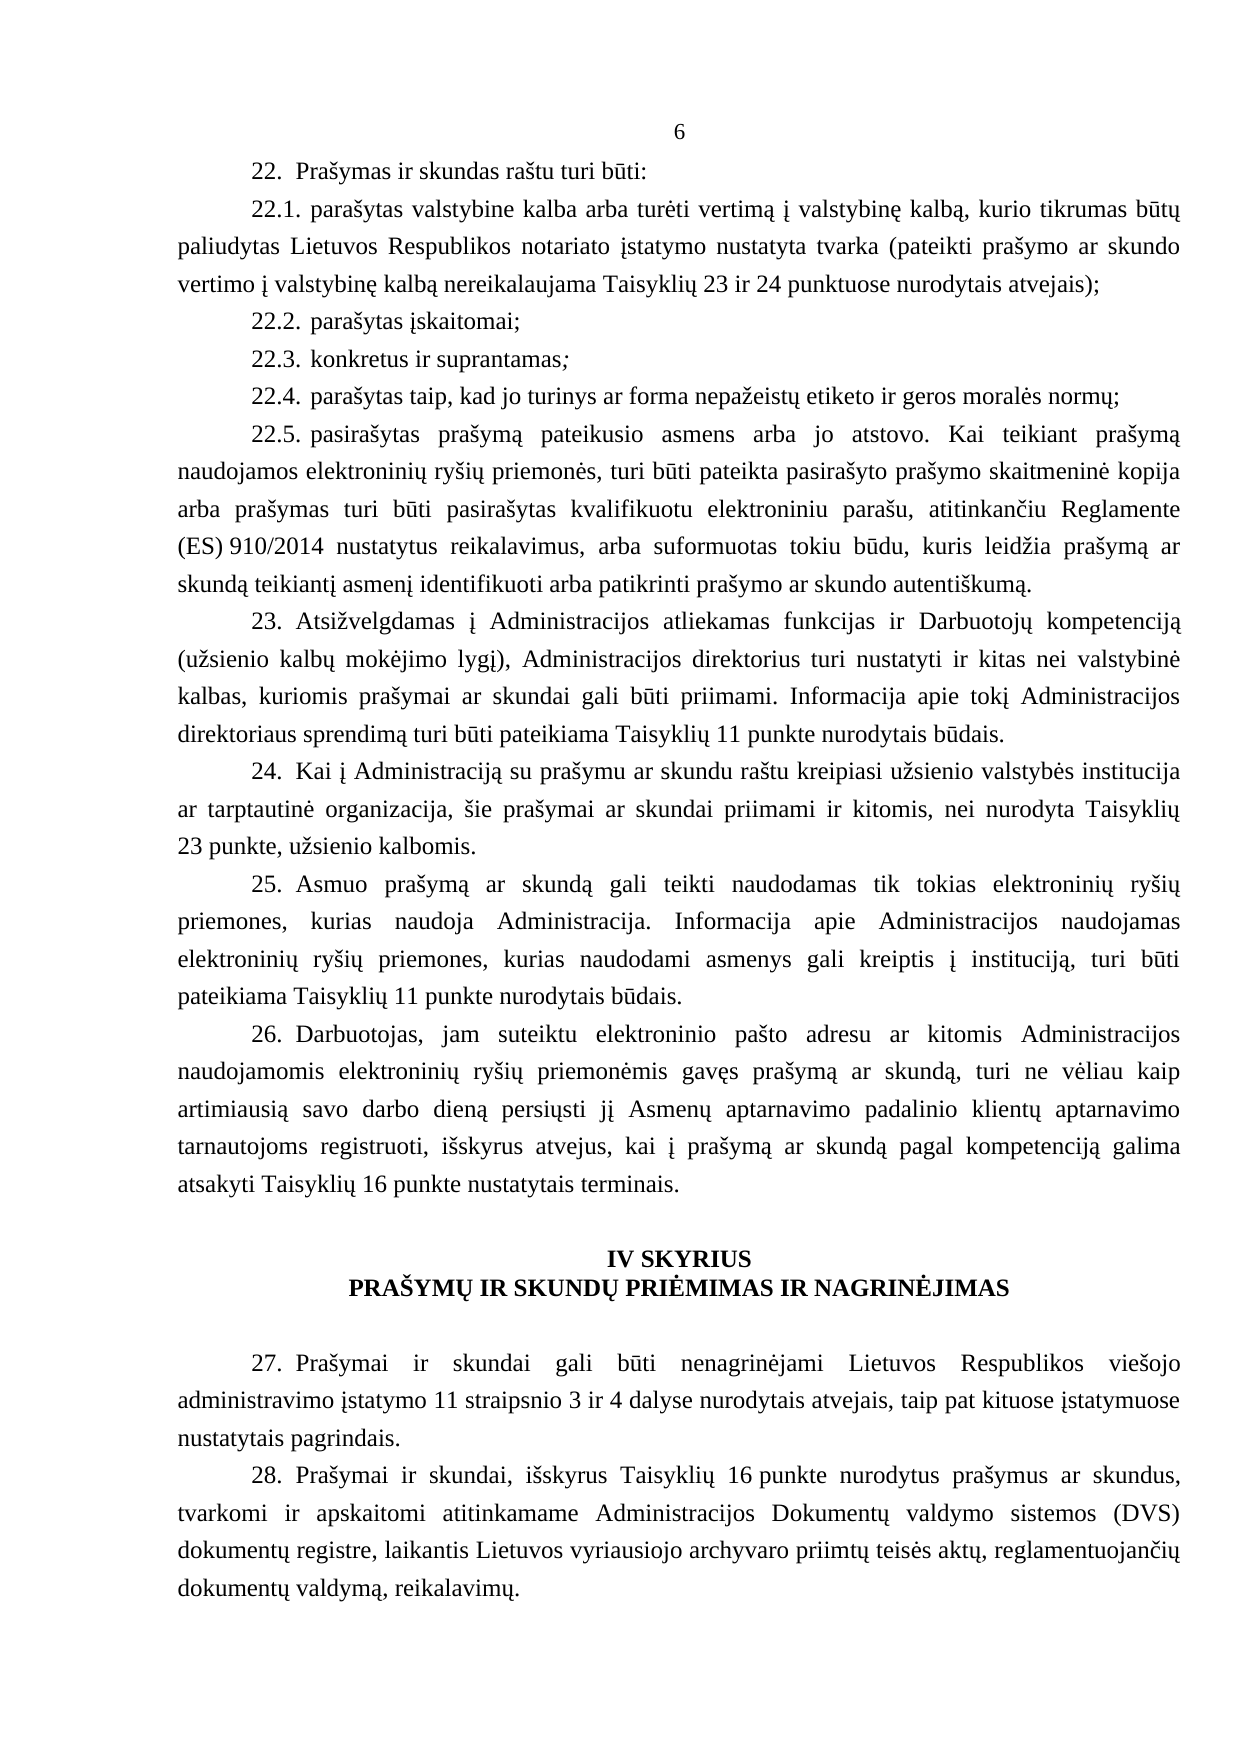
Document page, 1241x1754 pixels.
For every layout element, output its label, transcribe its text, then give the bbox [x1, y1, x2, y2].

text PRAŠYMŲ IR SKUNDŲ PRIĖMIMAS IR NAGRINĖJIMAS [177, 1273, 1181, 1301]
text 22.5. pasirašytas prašymą pateikusio asmens arba jo atstovo. Kai teikiant prašymą naudojamos elektroninių ryšių priemonės, turi būti pateikta pasirašyto prašymo skaitmeninė kopija arba prašymas turi būti pasirašytas kvalifikuotu elektroniniu parašu, atitinkančiu Reglamente (ES) 910/2014 nustatytus reikalavimus, arba suformuotas tokiu būdu, kuris leidžia prašymą ar skundą teikiantį asmenį identifikuoti arba patikrinti prašymo ar skundo autentiškumą. [177, 410, 1181, 598]
text 23. Atsižvelgdamas į Administracijos atliekamas funkcijas ir Darbuotojų kompetenciją (užsienio kalbų mokėjimo lygį), Administracijos direktorius turi nustatyti ir kitas nei valstybinė kalbas, kuriomis prašymai ar skundai gali būti priimami. Informacija apie tokį Administracijos direktoriaus sprendimą turi būti pateikiama Taisyklių 11 punkte nurodytais būdais. [177, 598, 1181, 748]
text 28. Prašymai ir skundai, išskyrus Taisyklių 16 punkte nurodytus prašymus ar skundus, tvarkomi ir apskaitomi atitinkamame Administracijos Dokumentų valdymo sistemos (DVS) dokumentų registre, laikantis Lietuvos vyriausiojo archyvaro priimtų teisės aktų, reglamentuojančių dokumentų valdymą, reikalavimų. [177, 1451, 1181, 1601]
text 22.3. konkretus ir suprantamas; [177, 335, 1181, 373]
text 22.4. parašytas taip, kad jo turinys ar forma nepažeistų etiketo ir geros moralės normų; [177, 373, 1181, 410]
text 26. Darbuotojas, jam suteiktu elektroninio pašto adresu ar kitomis Administracijos naudojamomis elektroninių ryšių priemonėmis gavęs prašymą ar skundą, turi ne vėliau kaip artimiausią savo darbo dieną persiųsti jį Asmenų aptarnavimo padalinio klientų aptarnavimo tarnautojoms registruoti, išskyrus atvejus, kai į prašymą ar skundą pagal kompetenciją galima atsakyti Taisyklių 16 punkte nustatytais terminais. [177, 1010, 1181, 1198]
text IV SKYRIUS [177, 1235, 1181, 1273]
text 24. Kai į Administraciją su prašymu ar skundu raštu kreipiasi užsienio valstybės institucija ar tarptautinė organizacija, šie prašymai ar skundai priimami ir kitomis, nei nurodyta Taisyklių 23 punkte, užsienio kalbomis. [177, 748, 1181, 860]
text 22.1. parašytas valstybine kalba arba turėti vertimą į valstybinę kalbą, kurio tikrumas būtų paliudytas Lietuvos Respublikos notariato įstatymo nustatyta tvarka (pateikti prašymo ar skundo vertimo į valstybinę kalbą nereikalaujama Taisyklių 23 ir 24 punktuose nurodytais atvejais); [177, 185, 1181, 298]
text 27. Prašymai ir skundai gali būti nenagrinėjami Lietuvos Respublikos viešojo administravimo įstatymo 11 straipsnio 3 ir 4 dalyse nurodytais atvejais, taip pat kituose įstatymuose nustatytais pagrindais. [177, 1339, 1181, 1451]
text 22.2. parašytas įskaitomai; [177, 298, 1181, 335]
text 22. Prašymas ir skundas raštu turi būti: [177, 148, 1181, 185]
text 25. Asmuo prašymą ar skundą gali teikti naudodamas tik tokias elektroninių ryšių priemones, kurias naudoja Administracija. Informacija apie Administracijos naudojamas elektroninių ryšių priemones, kurias naudodami asmenys gali kreiptis į instituciją, turi būti pateikiama Taisyklių 11 punkte nurodytais būdais. [177, 860, 1181, 1010]
